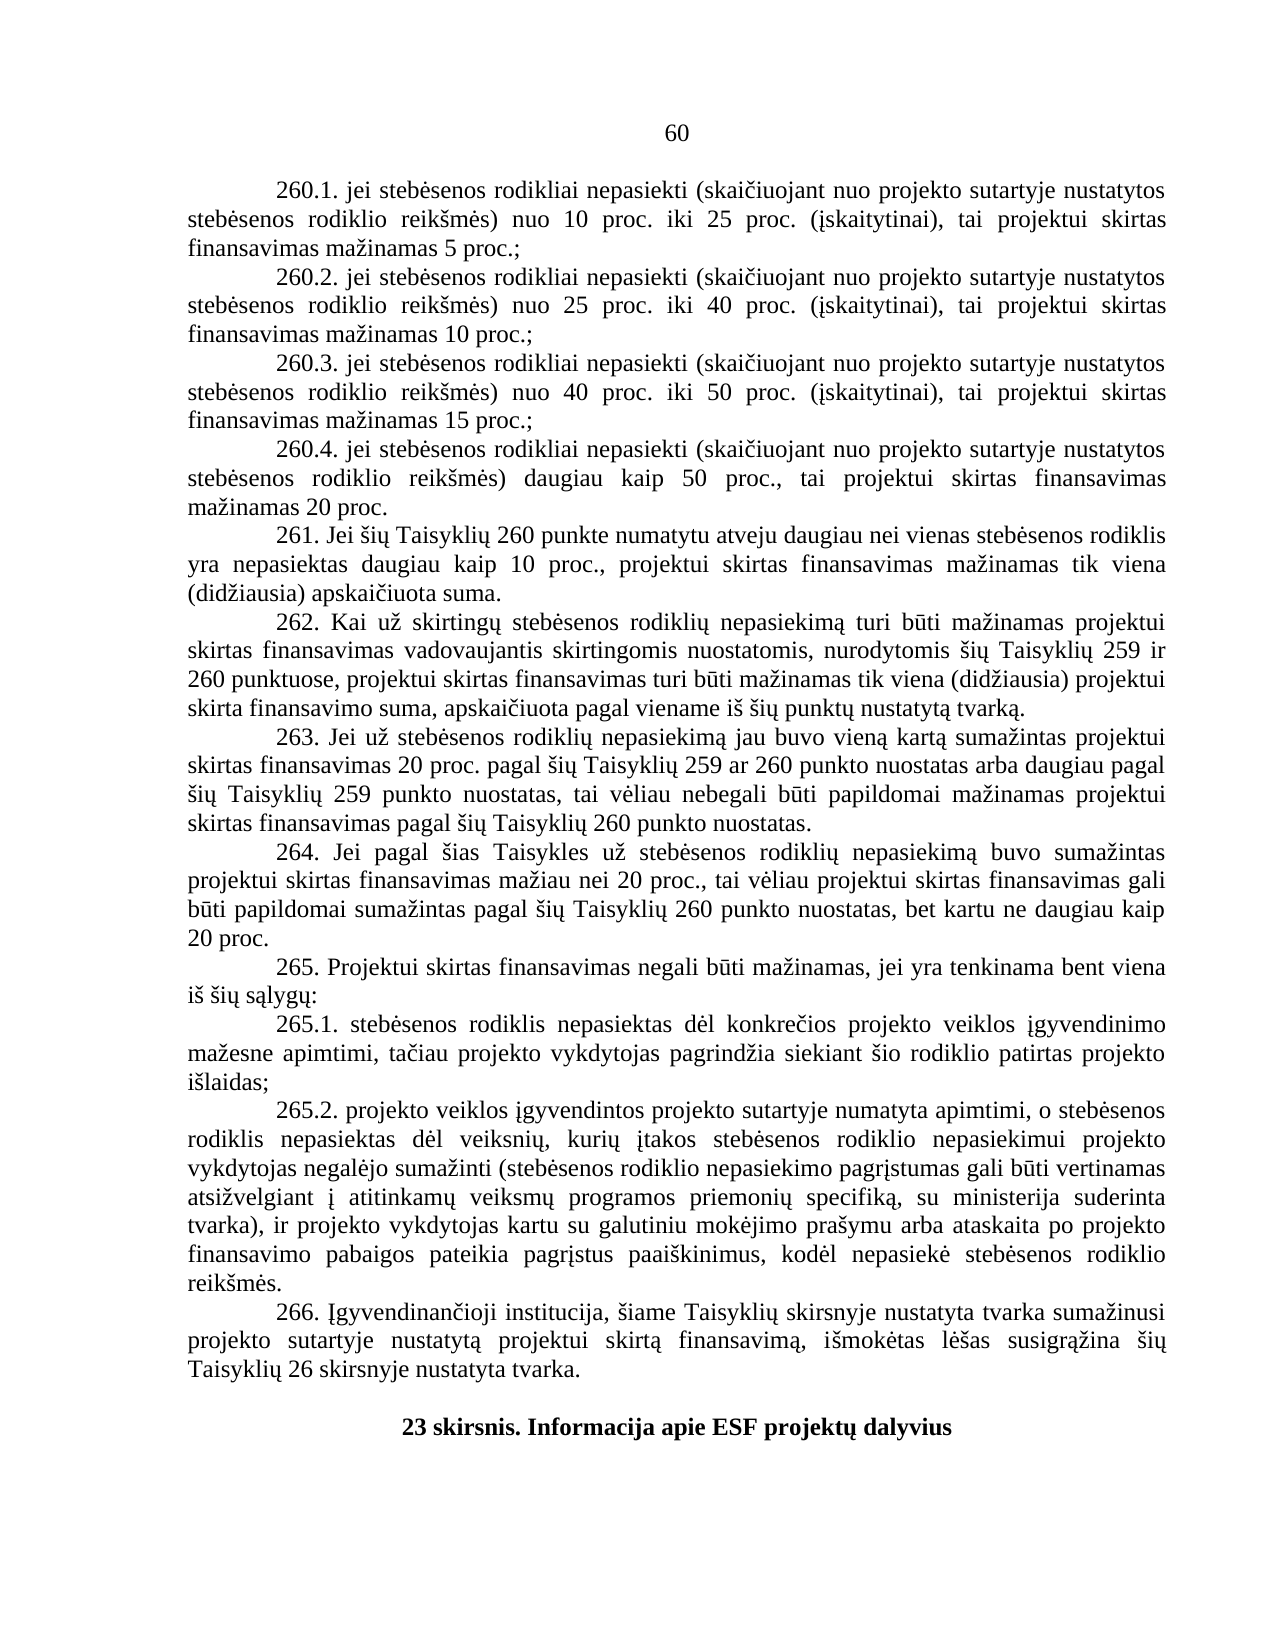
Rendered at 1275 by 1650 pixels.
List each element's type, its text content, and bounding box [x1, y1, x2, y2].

text 263. Jei už stebėsenos rodiklių nepasiekimą jau buvo vieną kartą sumažintas projektui skirtas finansavimas 20 proc. pagal šių Taisyklių 259 ar 260 punkto nuostatas arba daugiau pagal šių Taisyklių 259 punkto nuostatas, tai vėliau nebegali būti papildomai mažinamas projektui skirtas finansavimas pagal šių Taisyklių 260 punkto nuostatas. [187, 722, 1167, 837]
text 23 skirsnis. Informacija apie ESF projektų dalyvius [246, 1412, 1107, 1441]
text 266. Įgyvendinančioji institucija, šiame Taisyklių skirsnyje nustatyta tvarka sumažinusi projekto sutartyje nustatytą projektui skirtą finansavimą, išmokėtas lėšas susigrąžina šių Taisyklių 26 skirsnyje nustatyta tvarka. [187, 1297, 1167, 1383]
text 260.2. jei stebėsenos rodikliai nepasiekti (skaičiuojant nuo projekto sutartyje nustatytos stebėsenos rodiklio reikšmės) nuo 25 proc. iki 40 proc. (įskaitytinai), tai projektui skirtas finansavimas mažinamas 10 proc.; [187, 262, 1167, 348]
text 260.1. jei stebėsenos rodikliai nepasiekti (skaičiuojant nuo projekto sutartyje nustatytos stebėsenos rodiklio reikšmės) nuo 10 proc. iki 25 proc. (įskaitytinai), tai projektui skirtas finansavimas mažinamas 5 proc.; [187, 176, 1167, 262]
text 260.4. jei stebėsenos rodikliai nepasiekti (skaičiuojant nuo projekto sutartyje nustatytos stebėsenos rodiklio reikšmės) daugiau kaip 50 proc., tai projektui skirtas finansavimas mažinamas 20 proc. [187, 434, 1167, 521]
text 265. Projektui skirtas finansavimas negali būti mažinamas, jei yra tenkinama bent viena iš šių sąlygų: [187, 952, 1167, 1009]
text 264. Jei pagal šias Taisykles už stebėsenos rodiklių nepasiekimą buvo sumažintas projektui skirtas finansavimas mažiau nei 20 proc., tai vėliau projektui skirtas finansavimas gali būti papildomai sumažintas pagal šių Taisyklių 260 punkto nuostatas, bet kartu ne daugiau kaip 20 proc. [187, 837, 1167, 952]
text 260.3. jei stebėsenos rodikliai nepasiekti (skaičiuojant nuo projekto sutartyje nustatytos stebėsenos rodiklio reikšmės) nuo 40 proc. iki 50 proc. (įskaitytinai), tai projektui skirtas finansavimas mažinamas 15 proc.; [187, 348, 1167, 434]
text 265.2. projekto veiklos įgyvendintos projekto sutartyje numatyta apimtimi, o stebėsenos rodiklis nepasiektas dėl veiksnių, kurių įtakos stebėsenos rodiklio nepasiekimui projekto vykdytojas negalėjo sumažinti (stebėsenos rodiklio nepasiekimo pagrįstumas gali būti vertinamas atsižvelgiant į atitinkamų veiksmų programos priemonių specifiką, su ministerija suderinta tvarka), ir projekto vykdytojas kartu su galutiniu mokėjimo prašymu arba ataskaita po projekto finansavimo pabaigos pateikia pagrįstus paaiškinimus, kodėl nepasiekė stebėsenos rodiklio reikšmės. [187, 1096, 1167, 1297]
text 265.1. stebėsenos rodiklis nepasiektas dėl konkrečios projekto veiklos įgyvendinimo mažesne apimtimi, tačiau projekto vykdytojas pagrindžia siekiant šio rodiklio patirtas projekto išlaidas; [187, 1009, 1167, 1096]
text 261. Jei šių Taisyklių 260 punkte numatytu atveju daugiau nei vienas stebėsenos rodiklis yra nepasiektas daugiau kaip 10 proc., projektui skirtas finansavimas mažinamas tik viena (didžiausia) apskaičiuota suma. [187, 521, 1167, 607]
text 262. Kai už skirtingų stebėsenos rodiklių nepasiekimą turi būti mažinamas projektui skirtas finansavimas vadovaujantis skirtingomis nuostatomis, nurodytomis šių Taisyklių 259 ir 260 punktuose, projektui skirtas finansavimas turi būti mažinamas tik viena (didžiausia) projektui skirta finansavimo suma, apskaičiuota pagal viename iš šių punktų nustatytą tvarką. [187, 607, 1167, 722]
